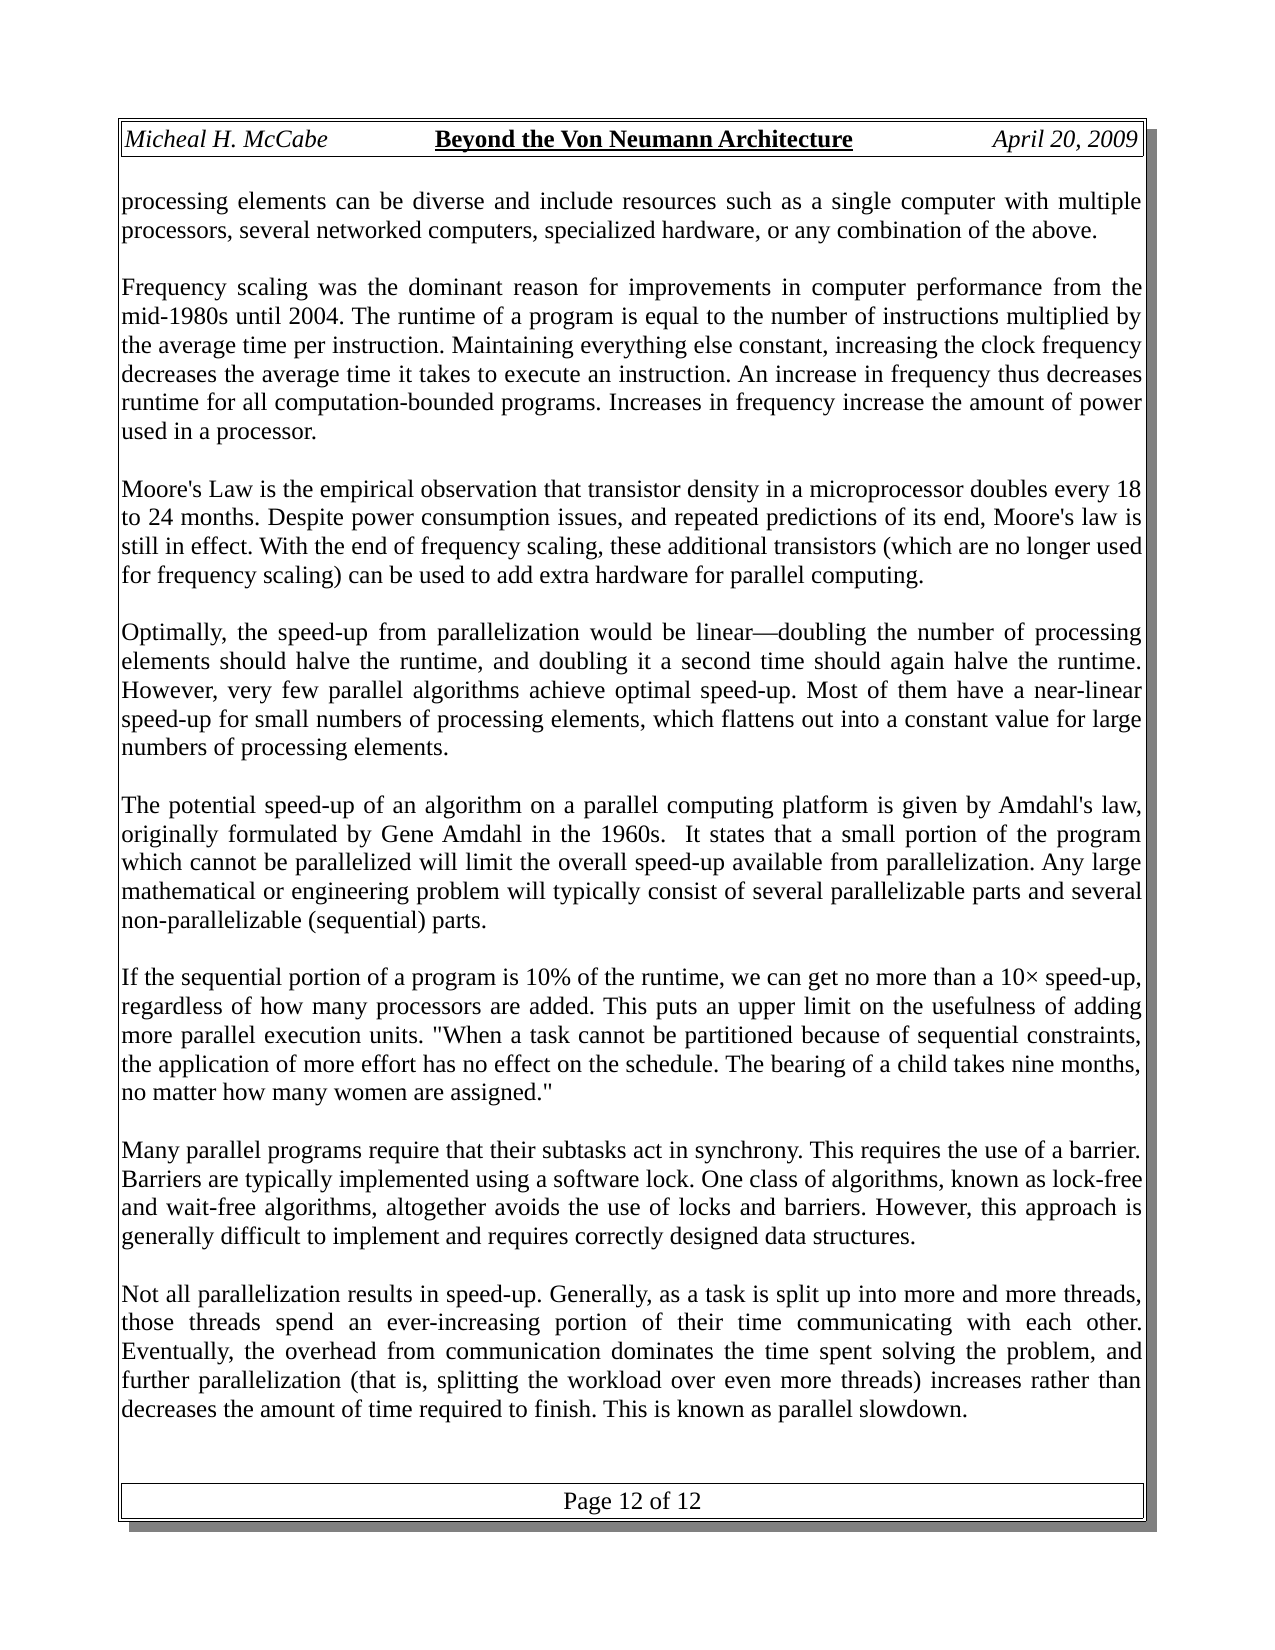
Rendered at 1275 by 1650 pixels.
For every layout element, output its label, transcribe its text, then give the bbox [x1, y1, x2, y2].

text If the sequential portion of a program is 10% of the runtime, we can get no more than a 10× speed-up, regardless of how many processors are added. This puts an upper limit on the usefulness of adding more parallel execution units. "When a task cannot be partitioned because of sequential constraints, the application of more effort has no effect on the schedule. The bearing of a child takes nine months, no matter how many women are assigned." [121, 962, 1143, 1106]
text Moore's Law is the empirical observation that transistor density in a microprocessor doubles every 18 to 24 months. Despite power consumption issues, and repeated predictions of its end, Moore's law is still in effect. With the end of frequency scaling, these additional transistors (which are no longer used for frequency scaling) can be used to add extra hardware for parallel computing. [121, 474, 1143, 589]
text The potential speed-up of an algorithm on a parallel computing platform is given by Amdahl's law, originally formulated by Gene Amdahl in the 1960s. It states that a small portion of the program which cannot be parallelized will limit the overall speed-up available from parallelization. Any large mathematical or engineering problem will typically consist of several parallelizable parts and several non-parallelizable (sequential) parts. [121, 790, 1143, 934]
text Frequency scaling was the dominant reason for improvements in computer performance from the mid-1980s until 2004. The runtime of a program is equal to the number of instructions multiplied by the average time per instruction. Maintaining everything else constant, increasing the clock frequency decreases the average time it takes to execute an instruction. An increase in frequency thus decreases runtime for all computation-bounded programs. Increases in frequency increase the amount of power used in a processor. [121, 272, 1143, 445]
text Many parallel programs require that their subtasks act in synchrony. This requires the use of a barrier. Barriers are typically implemented using a software lock. One class of algorithms, known as lock-free and wait-free algorithms, altogether avoids the use of locks and barriers. However, this approach is generally difficult to implement and requires correctly designed data structures. [121, 1135, 1143, 1250]
text Not all parallelization results in speed-up. Generally, as a task is split up into more and more threads, those threads spend an ever-increasing portion of their time communicating with each other. Eventually, the overhead from communication dominates the time spent solving the problem, and further parallelization (that is, splitting the workload over even more threads) increases rather than decreases the amount of time required to finish. This is known as parallel slowdown. [121, 1279, 1143, 1422]
text processing elements can be diverse and include resources such as a single computer with multiple processors, several networked computers, specialized hardware, or any combination of the above. [121, 186, 1143, 244]
text Optimally, the speed-up from parallelization would be linear—doubling the number of processing elements should halve the runtime, and doubling it a second time should again halve the runtime. However, very few parallel algorithms achieve optimal speed-up. Most of them have a near-linear speed-up for small numbers of processing elements, which flattens out into a constant value for large numbers of processing elements. [121, 617, 1143, 761]
